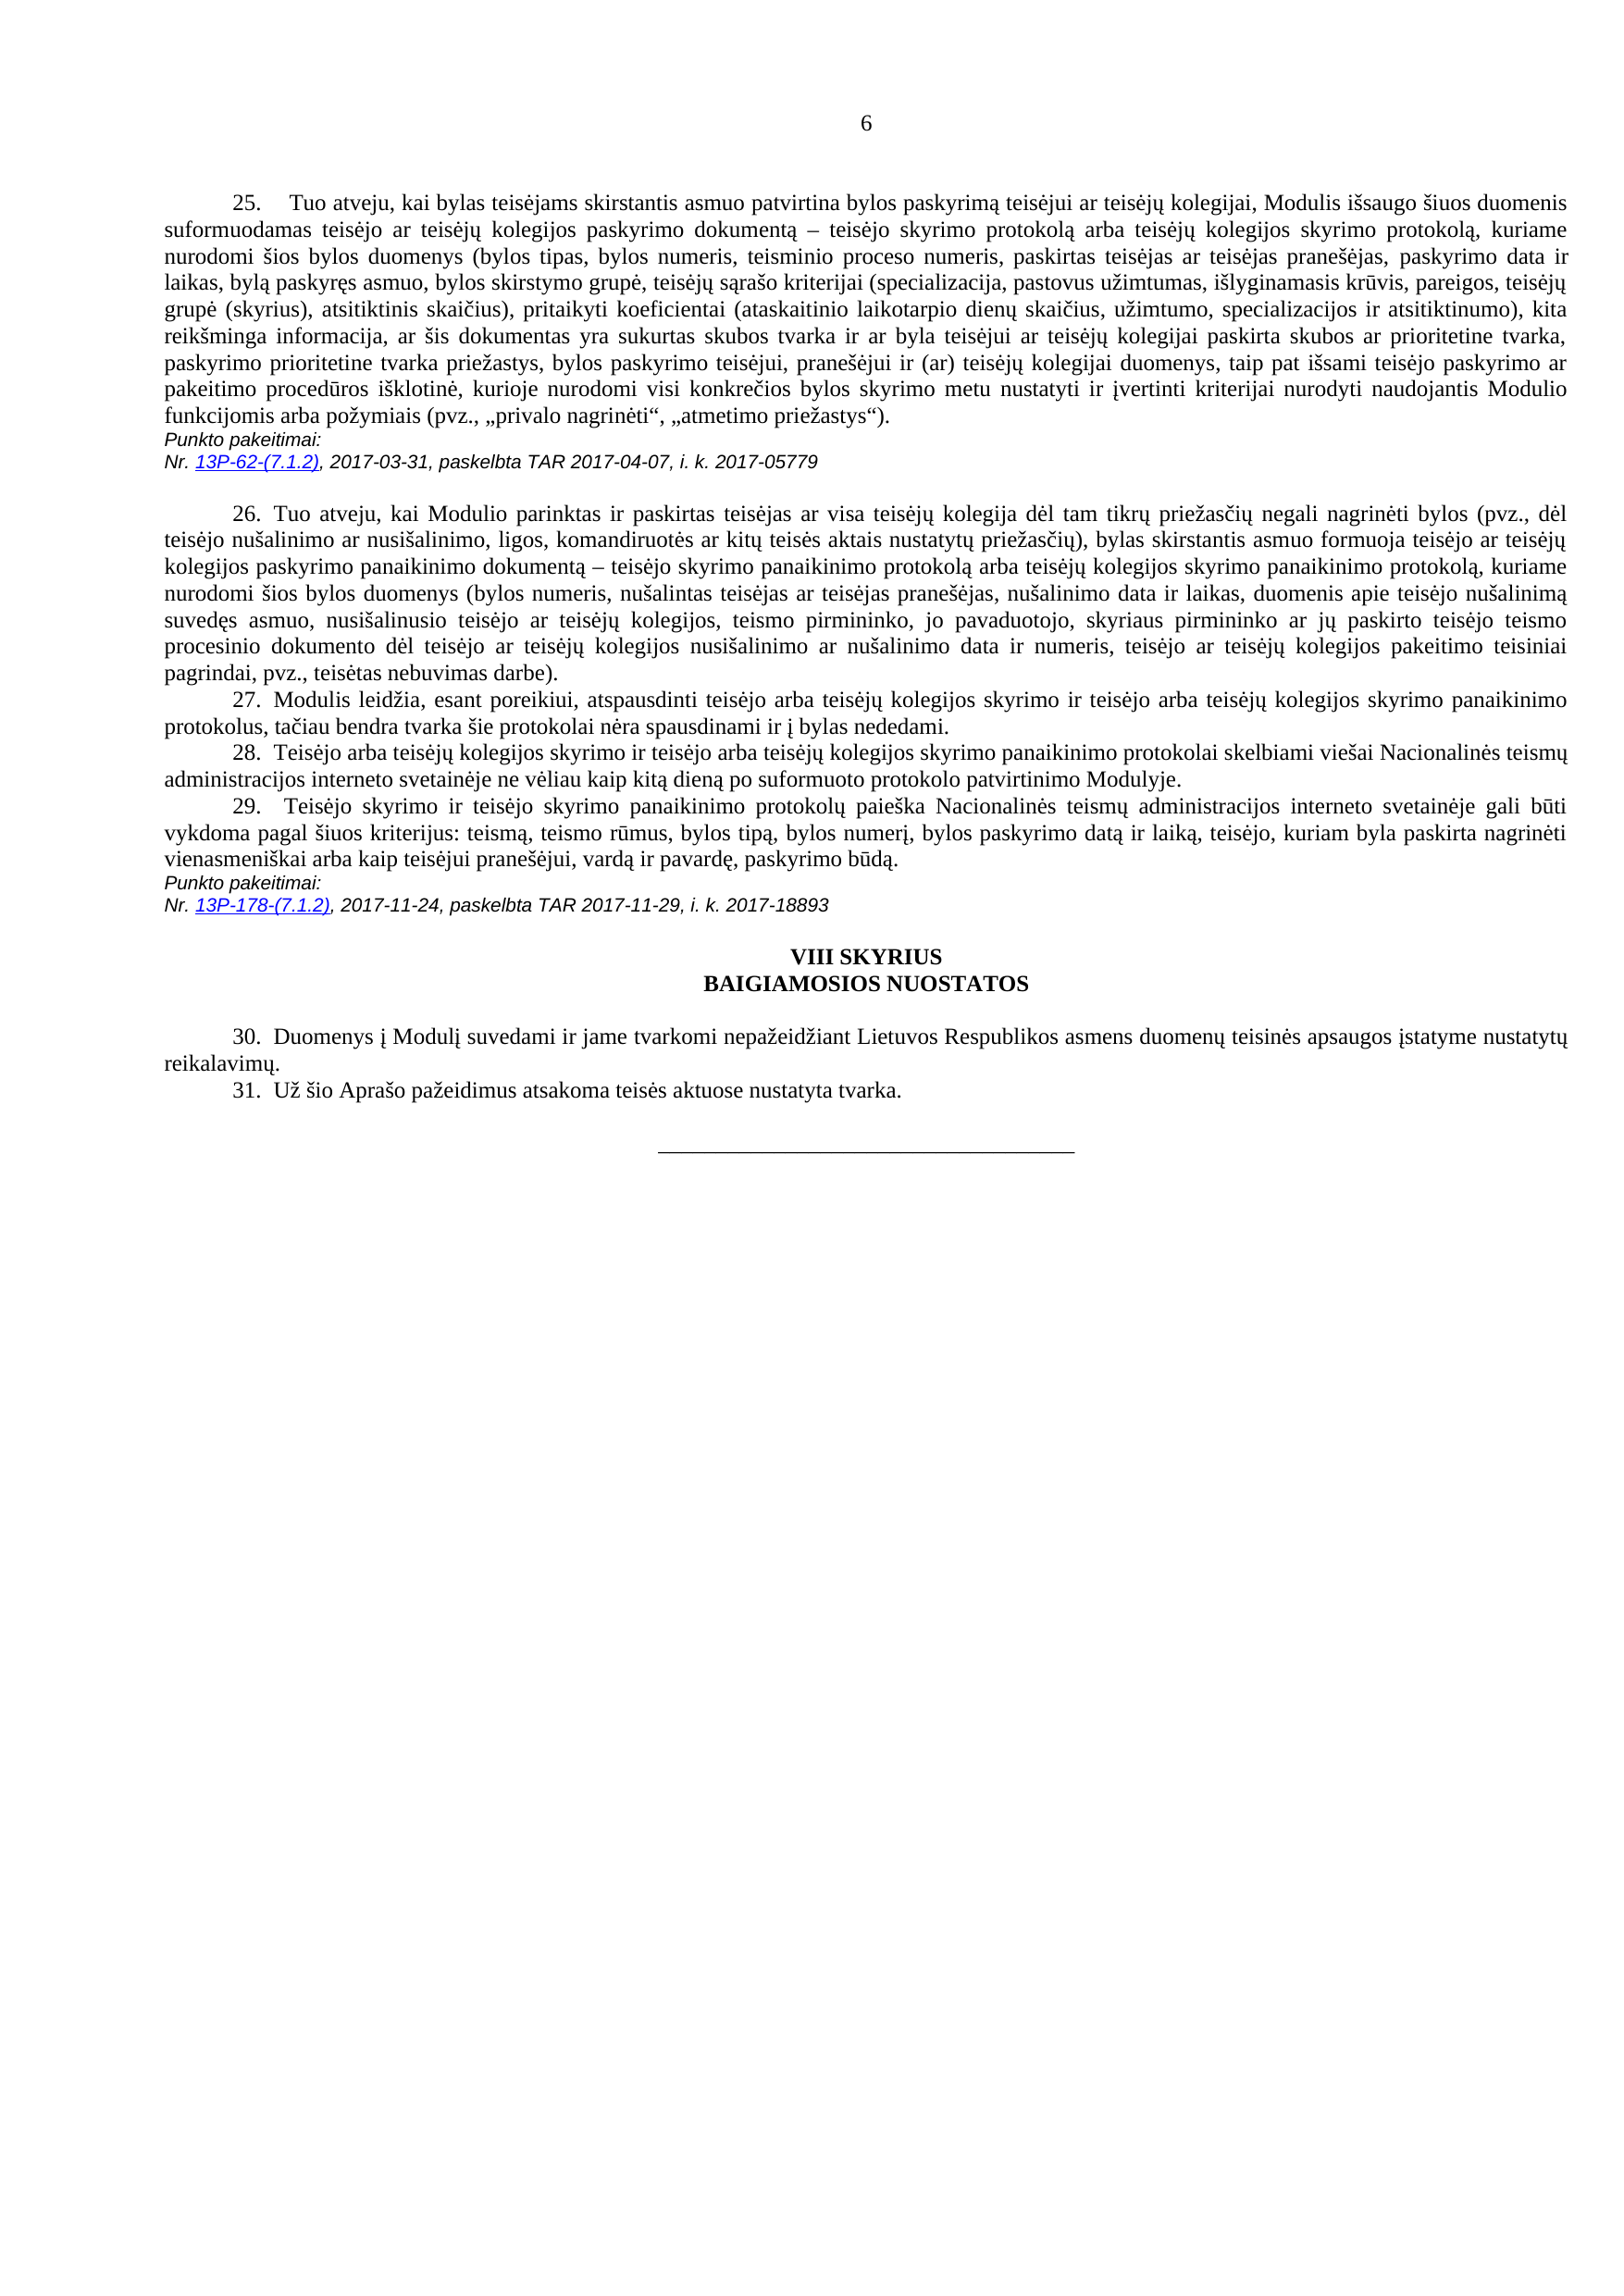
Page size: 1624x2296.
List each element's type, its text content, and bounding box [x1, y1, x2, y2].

text Nr. 13P-62-(7.1.2), 2017-03-31, paskelbta TAR 2017-04-07, i. k. 2017-05779 [164, 451, 1568, 473]
text 30. Duomenys į Modulį suvedami ir jame tvarkomi nepažeidžiant Lietuvos Respublikos asmens duomenų teisinės apsaugos įstatyme nustatytų reikalavimų. [164, 1023, 1568, 1076]
text VIII SKYRIUS [164, 943, 1568, 970]
text 29. Teisėjo skyrimo ir teisėjo skyrimo panaikinimo protokolų paieška Nacionalinės teismų administracijos interneto svetainėje gali būti vykdoma pagal šiuos kriterijus: teismą, teismo rūmus, bylos tipą, bylos numerį, bylos paskyrimo datą ir laiką, teisėjo, kuriam byla paskirta nagrinėti vienasmeniškai arba kaip teisėjui pranešėjui, vardą ir pavardę, paskyrimo būdą. [164, 792, 1568, 872]
text 27. Modulis leidžia, esant poreikiui, atspausdinti teisėjo arba teisėjų kolegijos skyrimo ir teisėjo arba teisėjų kolegijos skyrimo panaikinimo protokolus, tačiau bendra tvarka šie protokolai nėra spausdinami ir į bylas nededami. [164, 686, 1568, 738]
text Punkto pakeitimai: [164, 428, 1568, 451]
text 26. Tuo atveju, kai Modulio parinktas ir paskirtas teisėjas ar visa teisėjų kolegija dėl tam tikrų priežasčių negali nagrinėti bylos (pvz., dėl teisėjo nušalinimo ar nusišalinimo, ligos, komandiruotės ar kitų teisės aktais nustatytų priežasčių), bylas skirstantis asmuo formuoja teisėjo ar teisėjų kolegijos paskyrimo panaikinimo dokumentą – teisėjo skyrimo panaikinimo protokolą arba teisėjų kolegijos skyrimo panaikinimo protokolą, kuriame nurodomi šios bylos duomenys (bylos numeris, nušalintas teisėjas ar teisėjas pranešėjas, nušalinimo data ir laikas, duomenis apie teisėjo nušalinimą suvedęs asmuo, nusišalinusio teisėjo ar teisėjų kolegijos, teismo pirmininko, jo pavaduotojo, skyriaus pirmininko ar jų paskirto teisėjo teismo procesinio dokumento dėl teisėjo ar teisėjų kolegijos nusišalinimo ar nušalinimo data ir numeris, teisėjo ar teisėjų kolegijos pakeitimo teisiniai pagrindai, pvz., teisėtas nebuvimas darbe). [164, 500, 1568, 686]
text Punkto pakeitimai: [164, 872, 1568, 894]
text ____________________________________ [164, 1129, 1568, 1156]
text 28. Teisėjo arba teisėjų kolegijos skyrimo ir teisėjo arba teisėjų kolegijos skyrimo panaikinimo protokolai skelbiami viešai Nacionalinės teismų administracijos interneto svetainėje ne vėliau kaip kitą dieną po suformuoto protokolo patvirtinimo Modulyje. [164, 738, 1568, 792]
text 31. Už šio Aprašo pažeidimus atsakoma teisės aktuose nustatyta tvarka. [164, 1076, 1568, 1102]
text 25. Tuo atveju, kai bylas teisėjams skirstantis asmuo patvirtina bylos paskyrimą teisėjui ar teisėjų kolegijai, Modulis išsaugo šiuos duomenis suformuodamas teisėjo ar teisėjų kolegijos paskyrimo dokumentą – teisėjo skyrimo protokolą arba teisėjų kolegijos skyrimo protokolą, kuriame nurodomi šios bylos duomenys (bylos tipas, bylos numeris, teisminio proceso numeris, paskirtas teisėjas ar teisėjas pranešėjas, paskyrimo data ir laikas, bylą paskyręs asmuo, bylos skirstymo grupė, teisėjų sąrašo kriterijai (specializacija, pastovus užimtumas, išlyginamasis krūvis, pareigos, teisėjų grupė (skyrius), atsitiktinis skaičius), pritaikyti koeficientai (ataskaitinio laikotarpio dienų skaičius, užimtumo, specializacijos ir atsitiktinumo), kita reikšminga informacija, ar šis dokumentas yra sukurtas skubos tvarka ir ar byla teisėjui ar teisėjų kolegijai paskirta skubos ar prioritetine tvarka, paskyrimo prioritetine tvarka priežastys, bylos paskyrimo teisėjui, pranešėjui ir (ar) teisėjų kolegijai duomenys, taip pat išsami teisėjo paskyrimo ar pakeitimo procedūros išklotinė, kurioje nurodomi visi konkrečios bylos skyrimo metu nustatyti ir įvertinti kriterijai nurodyti naudojantis Modulio funkcijomis arba požymiais (pvz., „privalo nagrinėti“, „atmetimo priežastys“). [164, 189, 1568, 428]
text BAIGIAMOSIOS NUOSTATOS [164, 970, 1568, 996]
text Nr. 13P-178-(7.1.2), 2017-11-24, paskelbta TAR 2017-11-29, i. k. 2017-18893 [164, 894, 1568, 916]
